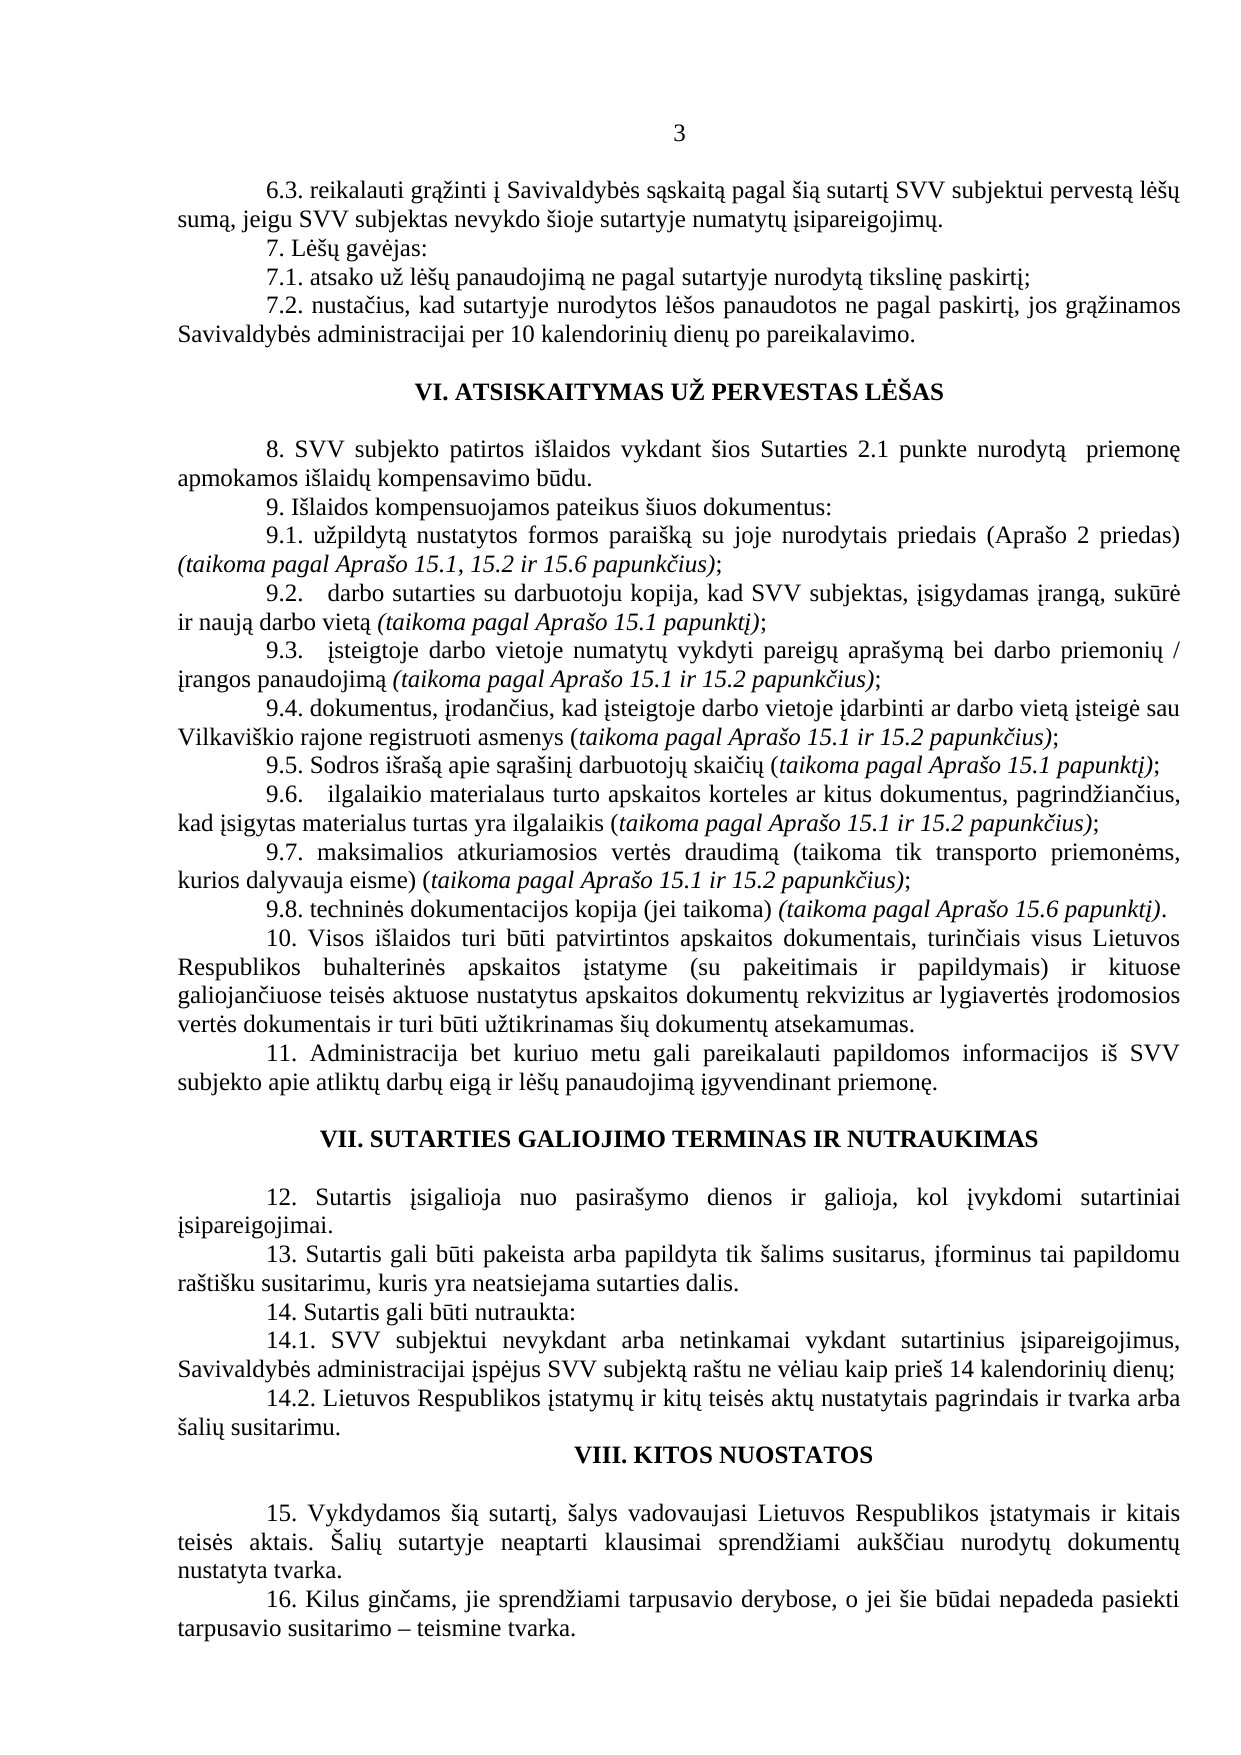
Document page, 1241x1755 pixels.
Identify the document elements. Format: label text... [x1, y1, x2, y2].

text 14.2. Lietuvos Respublikos įstatymų ir kitų teisės aktų nustatytais pagrindais ir tvarka arba šalių susitarimu. [177, 1383, 1181, 1441]
text VI. ATSISKAITYMAS UŽ PERVESTAS LĖŠAS [177, 377, 1181, 406]
text 10. Visos išlaidos turi būti patvirtintos apskaitos dokumentais, turinčiais visus Lietuvos Respublikos buhalterinės apskaitos įstatyme (su pakeitimais ir papildymais) ir kituose galiojančiuose teisės aktuose nustatytus apskaitos dokumentų rekvizitus ar lygiavertės įrodomosios vertės dokumentais ir turi būti užtikrinamas šių dokumentų atsekamumas. [177, 923, 1181, 1038]
text 7.2. nustačius, kad sutartyje nurodytos lėšos panaudotos ne pagal paskirtį, jos grąžinamos Savivaldybės administracijai per 10 kalendorinių dienų po pareikalavimo. [177, 291, 1181, 348]
text 9.5. Sodros išrašą apie sąrašinį darbuotojų skaičių (taikoma pagal Aprašo 15.1 papunktį); [177, 751, 1181, 779]
text 14.1. SVV subjektui nevykdant arba netinkamai vykdant sutartinius įsipareigojimus, Savivaldybės administracijai įspėjus SVV subjektą raštu ne vėliau kaip prieš 14 kalendorinių dienų; [177, 1326, 1181, 1383]
text VII. SUTARTIES GALIOJIMO TERMINAS IR NUTRAUKIMAS [177, 1124, 1181, 1153]
text 9.3. įsteigtoje darbo vietoje numatytų vykdyti pareigų aprašymą bei darbo priemonių / įrangos panaudojimą (taikoma pagal Aprašo 15.1 ir 15.2 papunkčius); [177, 636, 1181, 693]
text 9.7. maksimalios atkuriamosios vertės draudimą (taikoma tik transporto priemonėms, kurios dalyvauja eisme) (taikoma pagal Aprašo 15.1 ir 15.2 papunkčius); [177, 837, 1181, 894]
text 9.1. užpildytą nustatytos formos paraišką su joje nurodytais priedais (Aprašo 2 priedas) (taikoma pagal Aprašo 15.1, 15.2 ir 15.6 papunkčius); [177, 521, 1181, 578]
text 9.6. ilgalaikio materialaus turto apskaitos korteles ar kitus dokumentus, pagrindžiančius, kad įsigytas materialus turtas yra ilgalaikis (taikoma pagal Aprašo 15.1 ir 15.2 papunkčius); [177, 779, 1181, 837]
text 11. Administracija bet kuriuo metu gali pareikalauti papildomos informacijos iš SVV subjekto apie atliktų darbų eigą ir lėšų panaudojimą įgyvendinant priemonę. [177, 1038, 1181, 1096]
text 9. Išlaidos kompensuojamos pateikus šiuos dokumentus: [177, 492, 1181, 521]
text 9.2. darbo sutarties su darbuotoju kopija, kad SVV subjektas, įsigydamas įrangą, sukūrė ir naują darbo vietą (taikoma pagal Aprašo 15.1 papunktį); [177, 578, 1181, 636]
text 7.1. atsako už lėšų panaudojimą ne pagal sutartyje nurodytą tikslinę paskirtį; [177, 262, 1181, 291]
text 9.8. techninės dokumentacijos kopija (jei taikoma) (taikoma pagal Aprašo 15.6 papunktį). [177, 894, 1181, 923]
text 9.4. dokumentus, įrodančius, kad įsteigtoje darbo vietoje įdarbinti ar darbo vietą įsteigė sau Vilkaviškio rajone registruoti asmenys (taikoma pagal Aprašo 15.1 ir 15.2 papunkčius); [177, 693, 1181, 751]
text 12. Sutartis įsigalioja nuo pasirašymo dienos ir galioja, kol įvykdomi sutartiniai įsipareigojimai. [177, 1182, 1181, 1239]
text 14. Sutartis gali būti nutraukta: [177, 1297, 1181, 1326]
text 6.3. reikalauti grąžinti į Savivaldybės sąskaitą pagal šią sutartį SVV subjektui pervestą lėšų sumą, jeigu SVV subjektas nevykdo šioje sutartyje numatytų įsipareigojimų. [177, 176, 1181, 233]
text 8. SVV subjekto patirtos išlaidos vykdant šios Sutarties 2.1 punkte nurodytą priemonę apmokamos išlaidų kompensavimo būdu. [177, 434, 1181, 492]
text 16. Kilus ginčams, jie sprendžiami tarpusavio derybose, o jei šie būdai nepadeda pasiekti tarpusavio susitarimo – teismine tvarka. [177, 1584, 1181, 1642]
text 13. Sutartis gali būti pakeista arba papildyta tik šalims susitarus, įforminus tai papildomu raštišku susitarimu, kuris yra neatsiejama sutarties dalis. [177, 1239, 1181, 1297]
text 7. Lėšų gavėjas: [177, 233, 1181, 262]
text 15. Vykdydamos šią sutartį, šalys vadovaujasi Lietuvos Respublikos įstatymais ir kitais teisės aktais. Šalių sutartyje neaptarti klausimai sprendžiami aukščiau nurodytų dokumentų nustatyta tvarka. [177, 1498, 1181, 1584]
text VIII. KITOS NUOSTATOS [177, 1441, 1181, 1469]
